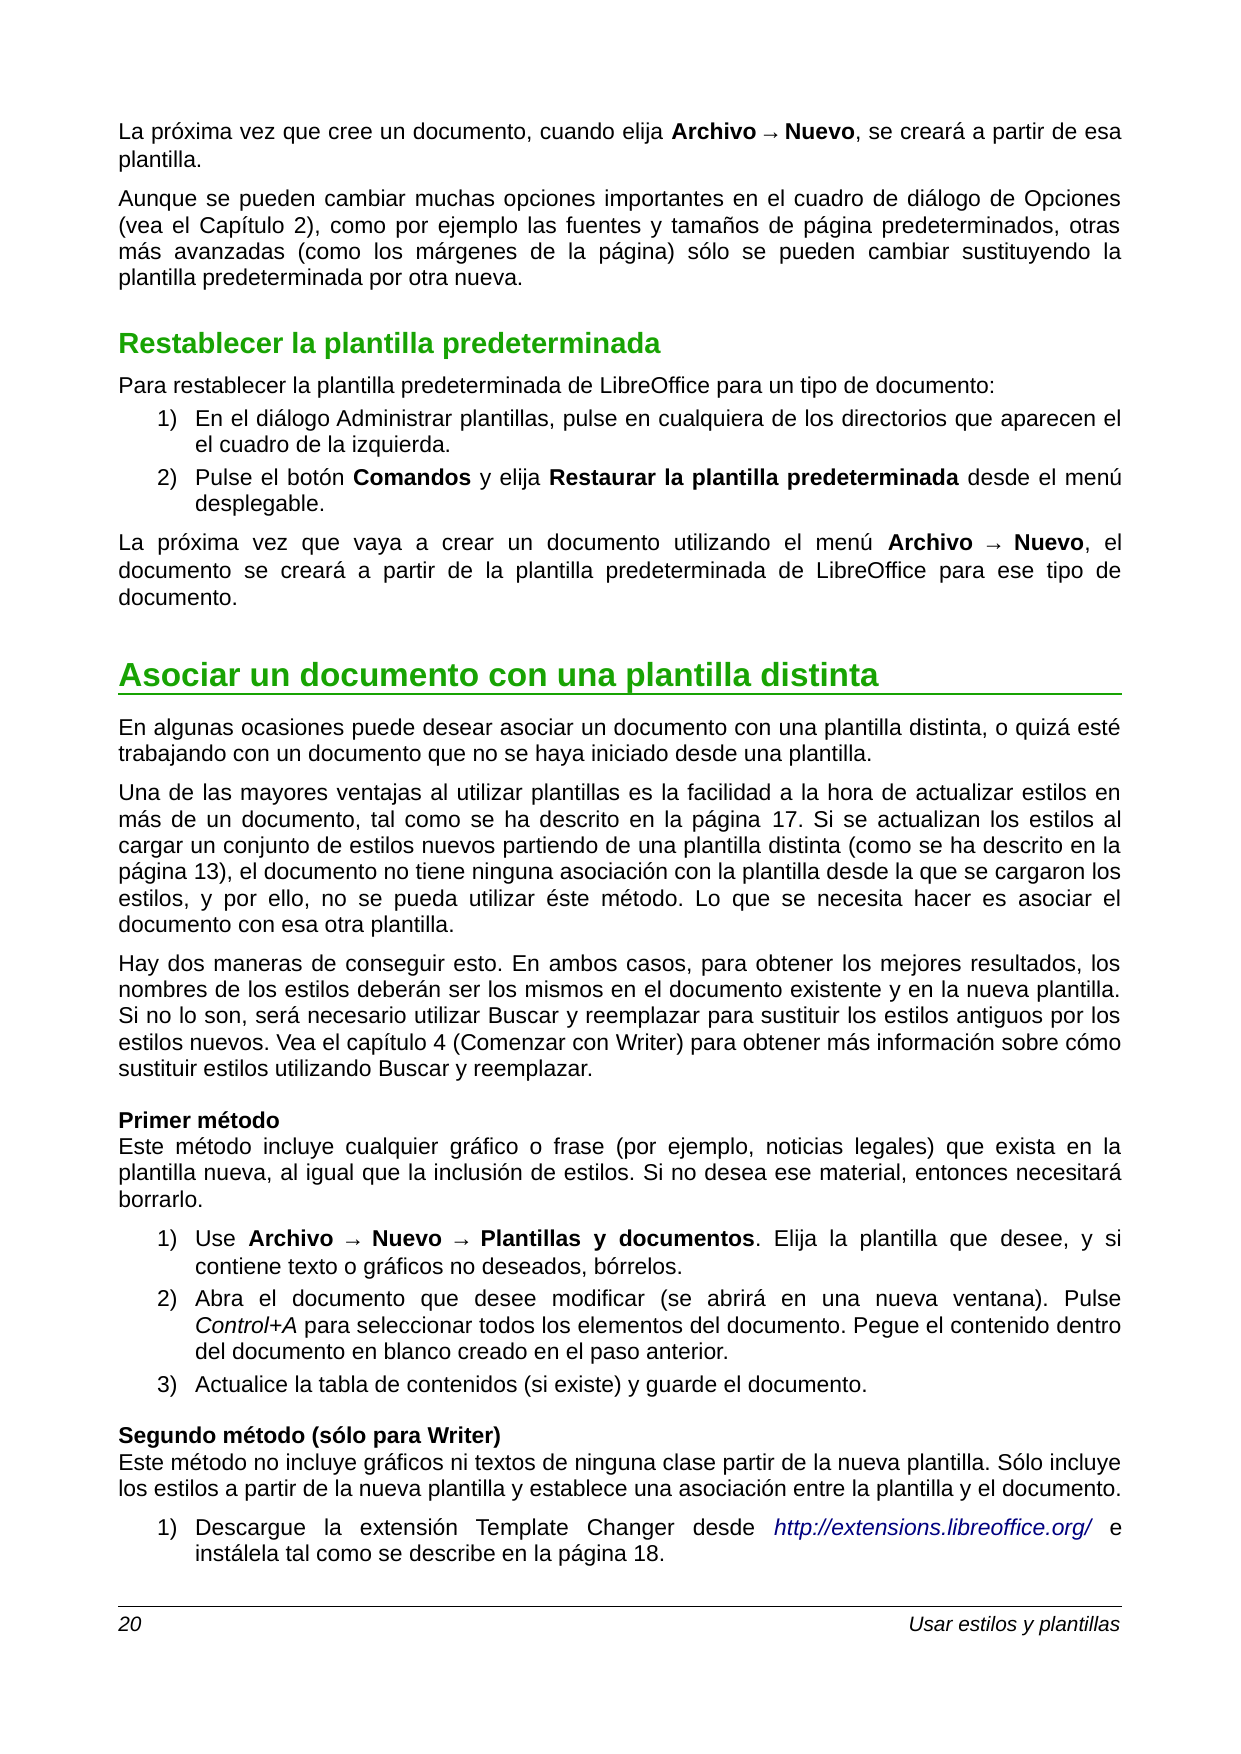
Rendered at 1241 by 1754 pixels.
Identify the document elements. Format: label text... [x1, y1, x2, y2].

list Pulse el botón Comandos y elija Restaurar la plantilla predeterminada desde el menú desplegable. [177, 464, 1122, 517]
text Segundo método (sólo para Writer) [118, 1422, 1122, 1448]
subtitle Restablecer la plantilla predeterminada [118, 326, 1122, 360]
list Use Archivo → Nuevo → Plantillas y documentos. Elija la plantilla que desee, y si contiene texto o gráficos no deseados, bórrelos. [177, 1224, 1122, 1279]
list Para restablecer la plantilla predeterminada de LibreOffice para un tipo de documento: [118, 372, 1122, 398]
text Este método incluye cualquier gráfico o frase (por ejemplo, noticias legales) que exista en la plantilla nueva, al igual que la inclusión de estilos. Si no desea ese material, entonces necesitará borrarlo. [118, 1133, 1122, 1212]
text Hay dos maneras de conseguir esto. En ambos casos, para obtener los mejores resultados, los nombres de los estilos deberán ser los mismos en el documento existente y en la nueva plantilla. Si no lo son, será necesario utilizar Buscar y reemplazar para sustituir los estilos antiguos por los estilos nuevos. Vea el capítulo 4 (Comenzar con Writer) para obtener más información sobre cómo sustituir estilos utilizando Buscar y reemplazar. [118, 950, 1122, 1082]
list En el diálogo Administrar plantillas, pulse en cualquiera de los directorios que aparecen el el cuadro de la izquierda. [177, 405, 1122, 458]
text La próxima vez que vaya a crear un documento utilizando el menú Archivo → Nuevo, el documento se creará a partir de la plantilla predeterminada de LibreOffice para ese tipo de documento. [118, 529, 1122, 610]
subtitle Asociar un documento con una plantilla distinta [118, 654, 1122, 693]
list Abra el documento que desee modificar (se abrirá en una nueva ventana). Pulse Control+A para seleccionar todos los elementos del documento. Pegue el contenido dentro del documento en blanco creado en el paso anterior. [177, 1285, 1122, 1364]
list Actualice la tabla de contenidos (si existe) y guarde el documento. [177, 1371, 1122, 1397]
text Primer método [118, 1107, 1122, 1133]
list Descargue la extensión Template Changer desde http://extensions.libreoffice.org/ e instálela tal como se describe en la página 18. [177, 1514, 1122, 1566]
text Una de las mayores ventajas al utilizar plantillas es la facilidad a la hora de actualizar estilos en más de un documento, tal como se ha descrito en la página 17. Si se actualizan los estilos al cargar un conjunto de estilos nuevos partiendo de una plantilla distinta (como se ha descrito en la página 13), el documento no tiene ninguna asociación con la plantilla desde la que se cargaron los estilos, y por ello, no se pueda utilizar éste método. Lo que se necesita hacer es asociar el documento con esa otra plantilla. [118, 779, 1122, 937]
text En algunas ocasiones puede desear asociar un documento con una plantilla distinta, o quizá esté trabajando con un documento que no se haya iniciado desde una plantilla. [118, 714, 1122, 767]
text Aunque se pueden cambiar muchas opciones importantes en el cuadro de diálogo de Opciones (vea el Capítulo 2), como por ejemplo las fuentes y tamaños de página predeterminados, otras más avanzadas (como los márgenes de la página) sólo se pueden cambiar sustituyendo la plantilla predeterminada por otra nueva. [118, 185, 1122, 291]
text Este método no incluye gráficos ni textos de ninguna clase partir de la nueva plantilla. Sólo incluye los estilos a partir de la nueva plantilla y establece una asociación entre la plantilla y el documento. [118, 1448, 1122, 1501]
text La próxima vez que cree un documento, cuando elija Archivo → Nuevo, se creará a partir de esa plantilla. [118, 118, 1122, 173]
